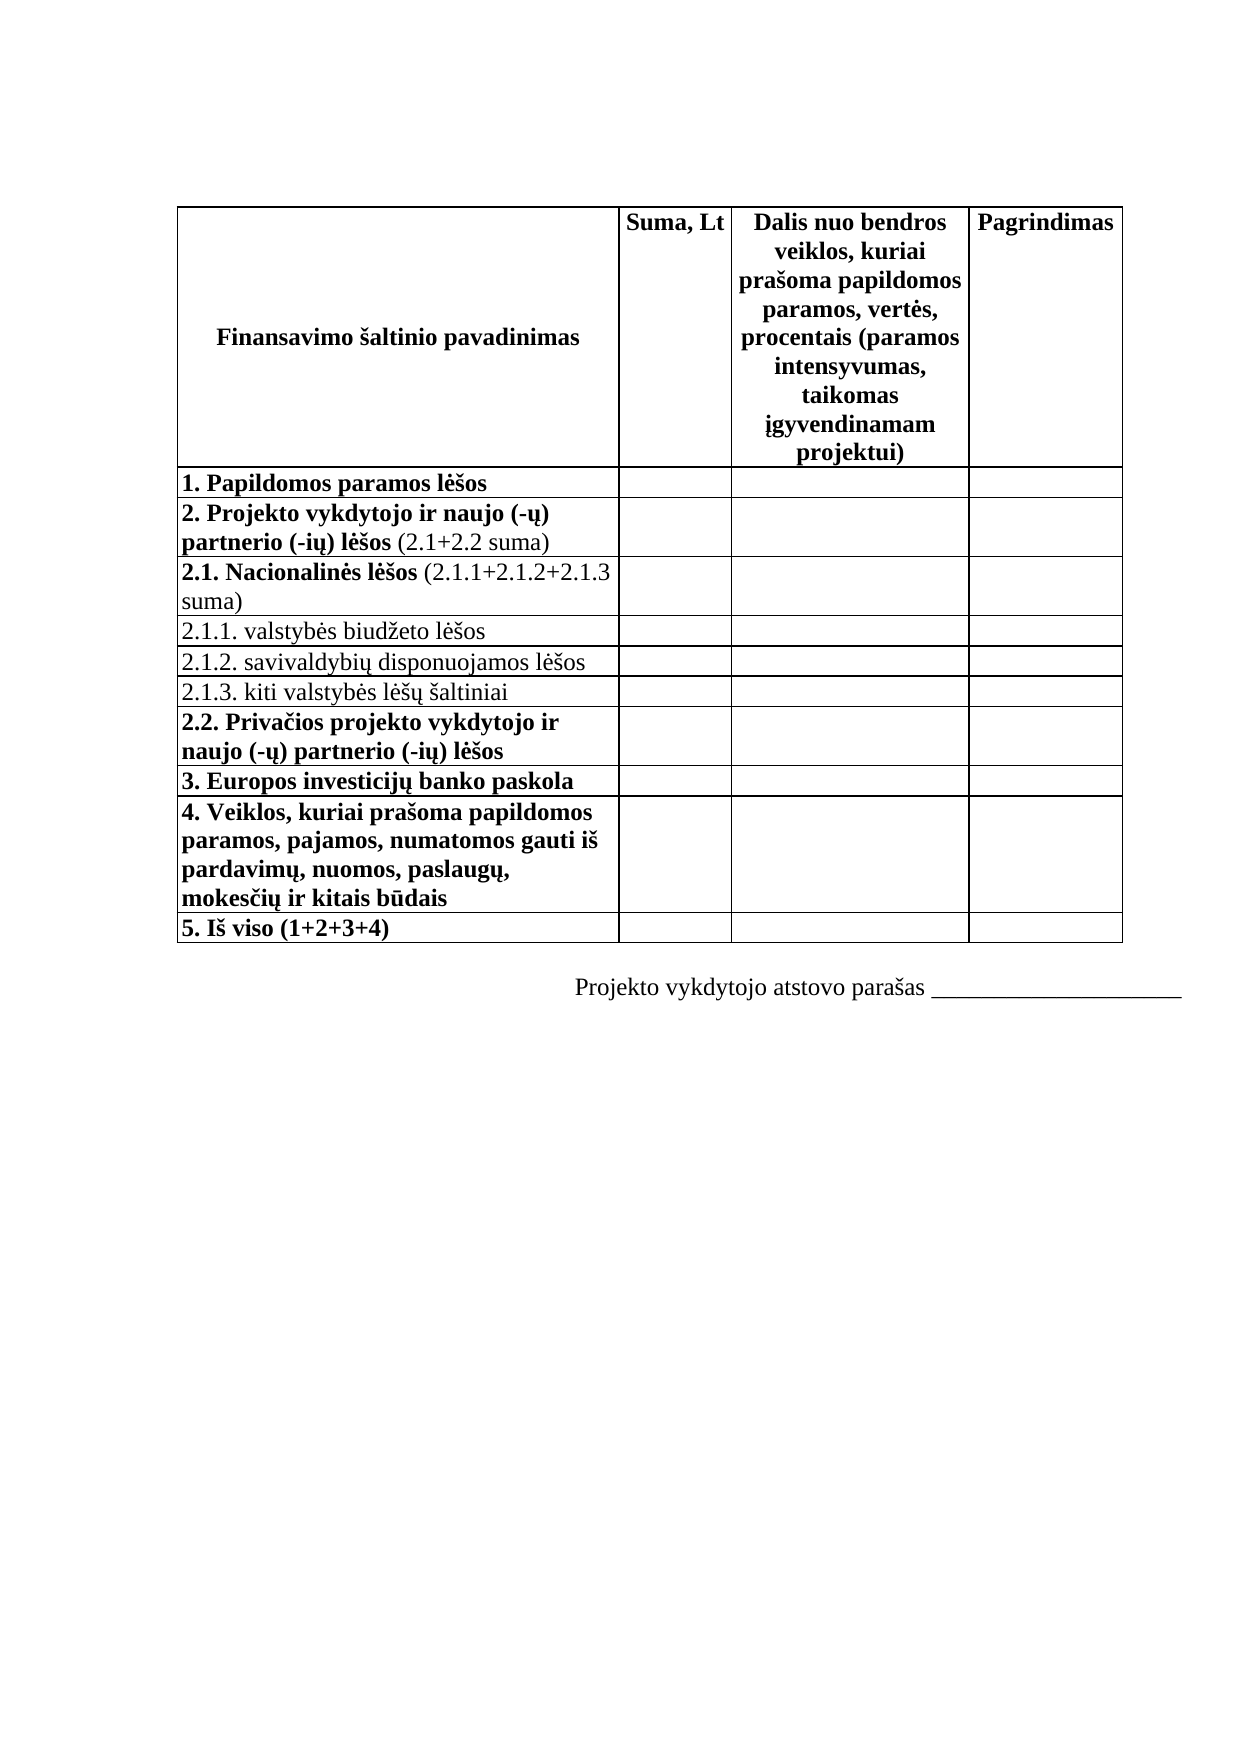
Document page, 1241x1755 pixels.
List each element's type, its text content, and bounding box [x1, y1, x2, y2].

table_cell [732, 913, 736, 942]
table_cell [1118, 913, 1122, 942]
table_cell [970, 498, 1122, 556]
table_cell [620, 498, 731, 556]
table_cell [1118, 468, 1122, 497]
table_cell [620, 797, 731, 912]
table_cell [620, 557, 731, 615]
table_cell [970, 707, 1122, 765]
table_cell [732, 707, 968, 765]
table_cell [732, 766, 736, 795]
table_cell [1118, 677, 1122, 706]
text Projekto vykdytojo atstovo parašas ____________________ [177, 972, 1181, 1001]
table_cell [732, 616, 736, 645]
table_header Pagrindimas [970, 208, 1122, 466]
table_cell [727, 468, 731, 497]
table_cell [732, 557, 968, 615]
table_cell [620, 707, 731, 765]
table_header Finansavimo šaltinio pavadinimas [178, 208, 618, 466]
table_cell [727, 677, 731, 706]
table_cell [970, 557, 1122, 615]
table_header Suma, Lt [620, 208, 731, 466]
table_cell [732, 677, 736, 706]
table_cell [1118, 647, 1122, 675]
table_cell [1118, 616, 1122, 645]
table_cell [1118, 766, 1122, 795]
table_cell [727, 616, 731, 645]
table_cell [727, 913, 731, 942]
table_cell [970, 797, 1122, 912]
table_cell [732, 797, 968, 912]
table_cell [732, 498, 968, 556]
table_cell [732, 647, 736, 675]
table_cell [727, 647, 731, 675]
table_cell [727, 766, 731, 795]
table_cell [732, 468, 736, 497]
